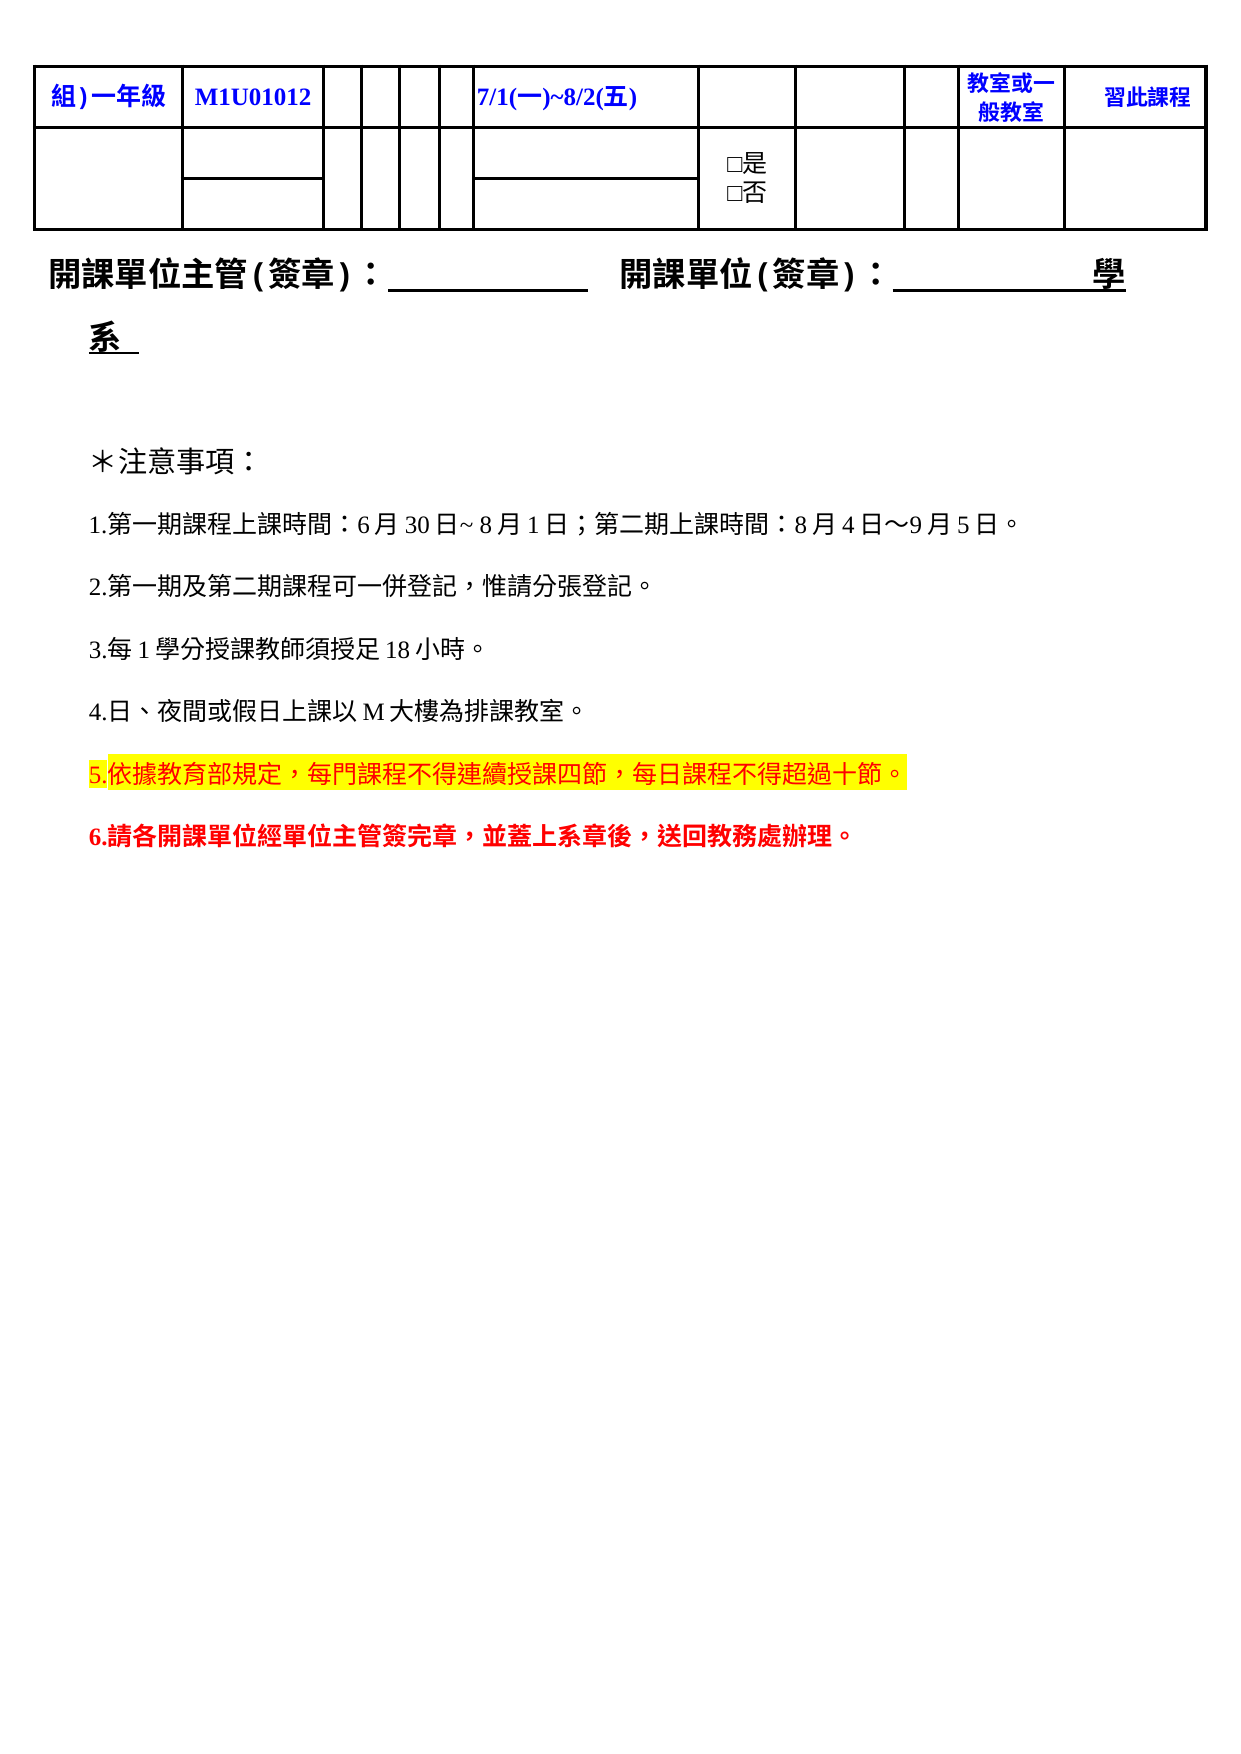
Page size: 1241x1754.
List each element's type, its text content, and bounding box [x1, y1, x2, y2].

table_cell [475, 129, 697, 177]
text 4.日、夜間或假日上課以M大樓為排課教室。 [89, 668, 1152, 731]
table_cell [797, 129, 903, 227]
table_cell M1U01012 [184, 68, 322, 126]
text 5.依據教育部規定，每門課程不得連續授課四節，每日課程不得超過十節。 [89, 731, 1152, 793]
table_cell [475, 180, 697, 227]
text 開課單位主管(簽章)： 開課單位(簽章)： 學系 [48, 231, 1152, 356]
text 2.第一期及第二期課程可一併登記，惟請分張登記。 [89, 543, 1152, 606]
table_cell [1066, 129, 1204, 227]
table_cell [906, 129, 957, 227]
table_cell [184, 129, 322, 177]
table_cell [960, 129, 1063, 227]
text 3.每1學分授課教師須授足18小時。 [89, 606, 1152, 668]
text 1.第一期課程上課時間：6月30日~ 8月1日；第二期上課時間：8月4日〜9月5日。 [88, 481, 1152, 543]
table_cell [401, 129, 438, 227]
table_cell [184, 180, 322, 227]
table_cell [700, 68, 794, 126]
table_cell 習此課程 [1066, 68, 1204, 126]
table_cell [401, 68, 438, 126]
table_cell [325, 129, 360, 227]
table_cell [906, 68, 957, 126]
table_cell [363, 129, 398, 227]
table_cell 組)一年級 [36, 68, 181, 126]
text ＊注意事項： [89, 418, 1152, 481]
table_cell [36, 129, 181, 227]
table_cell 教室或一般教室 [960, 68, 1063, 126]
text 6.請各開課單位經單位主管簽完章，並蓋上系章後，送回教務處辦理。 [89, 793, 1152, 856]
table_cell [797, 68, 903, 126]
table_cell [325, 68, 360, 126]
table_cell [363, 68, 398, 126]
table_cell □是 □否 [700, 129, 794, 227]
table_cell [441, 129, 472, 227]
table_cell 7/1(一)~8/2(五) [475, 68, 697, 126]
table_cell [441, 68, 472, 126]
